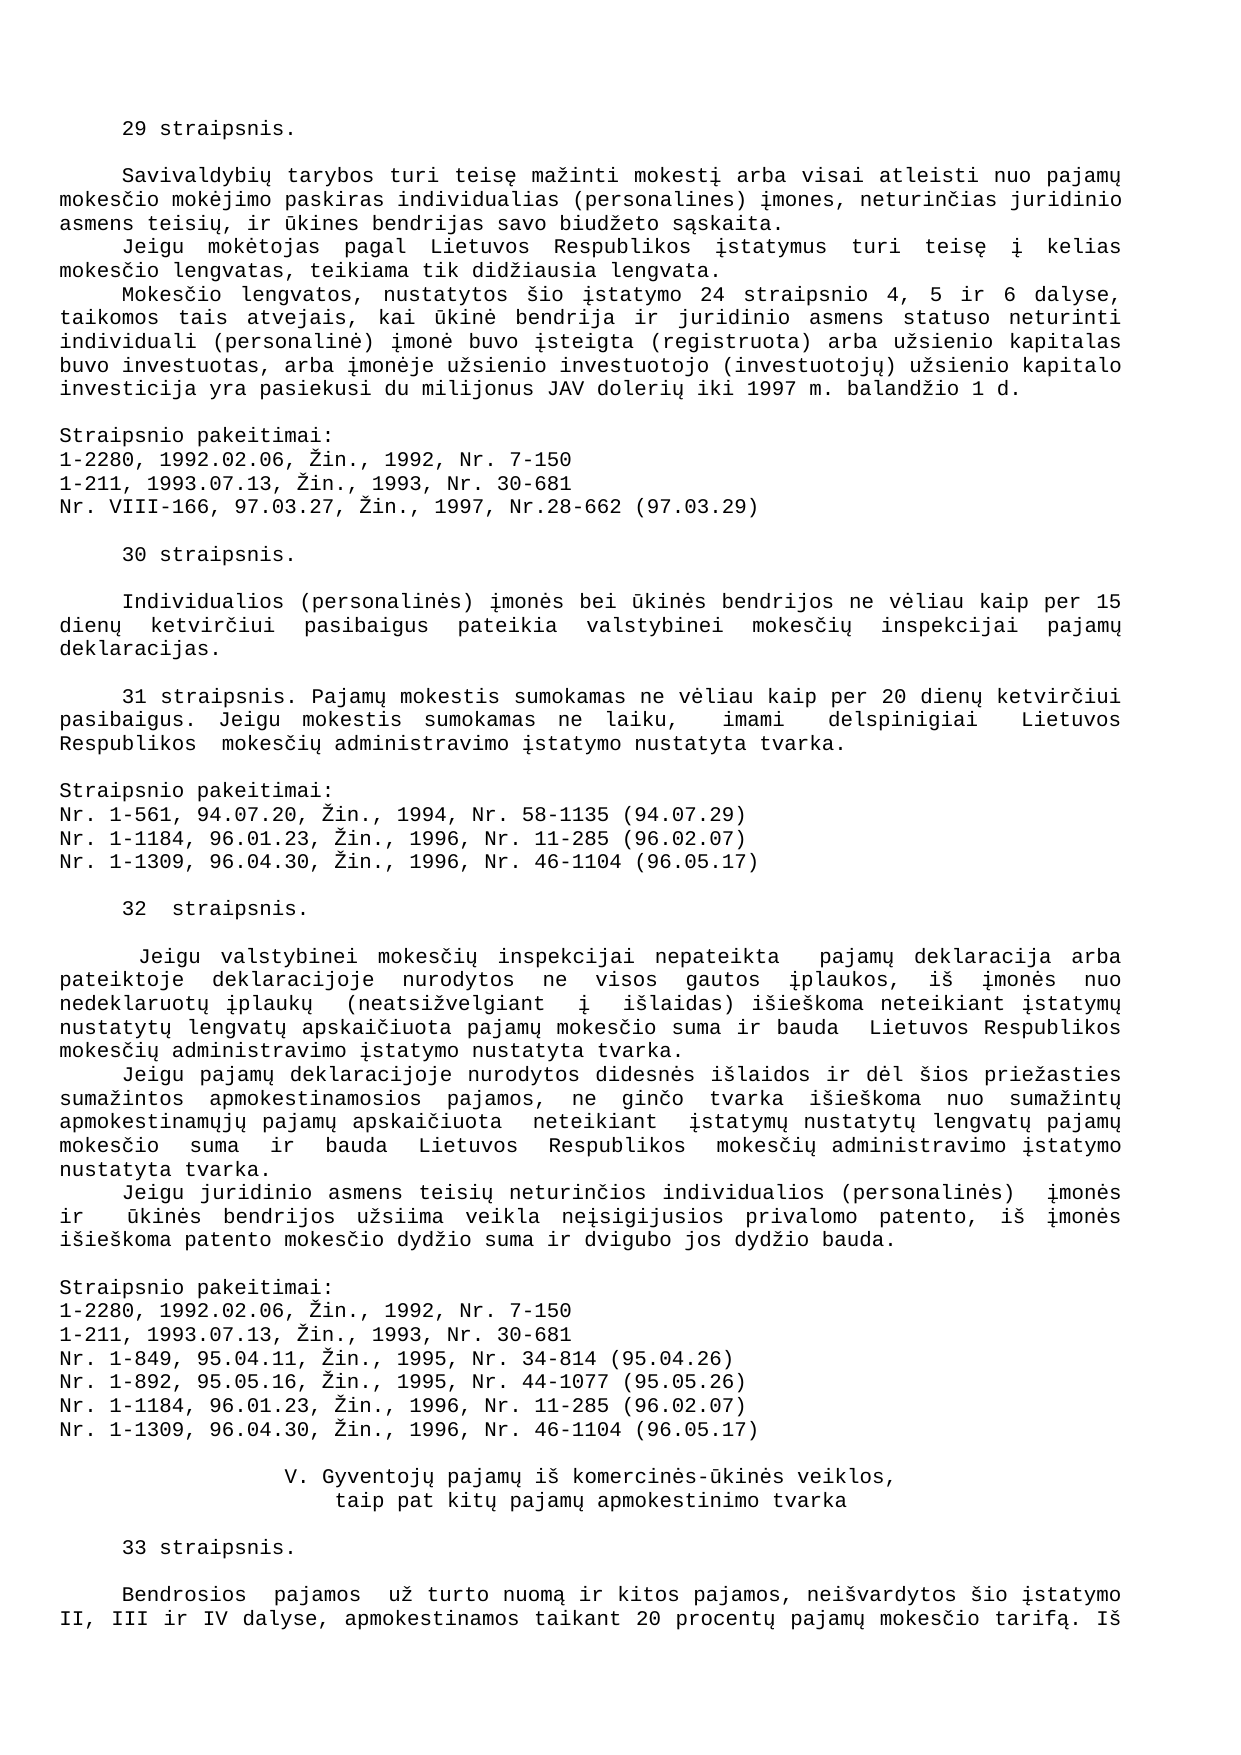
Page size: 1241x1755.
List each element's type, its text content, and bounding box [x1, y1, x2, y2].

text Mokesčio lengvatos, nustatytos šio įstatymo 24 straipsnio 4, 5 ir 6 dalyse, taikomos tais atvejais, kai ūkinė bendrija ir juridinio asmens statuso neturinti individuali (personalinė) įmonė buvo įsteigta (registruota) arba užsienio kapitalas buvo investuotas, arba įmonėje užsienio investuotojo (investuotojų) užsienio kapitalo investicija yra pasiekusi du milijonus JAV dolerių iki 1997 m. balandžio 1 d. [59, 284, 1122, 402]
text taip pat kitų pajamų apmokestinimo tvarka [59, 1489, 1122, 1513]
text Nr. 1-892, 95.05.16, Žin., 1995, Nr. 44-1077 (95.05.26) [59, 1371, 1122, 1395]
text Nr. 1-1309, 96.04.30, Žin., 1996, Nr. 46-1104 (96.05.17) [59, 851, 1122, 875]
text Nr. VIII-166, 97.03.27, Žin., 1997, Nr.28-662 (97.03.29) [59, 496, 1122, 520]
text Nr. 1-1309, 96.04.30, Žin., 1996, Nr. 46-1104 (96.05.17) [59, 1419, 1122, 1442]
text Nr. 1-1184, 96.01.23, Žin., 1996, Nr. 11-285 (96.02.07) [59, 1395, 1122, 1419]
text Jeigu juridinio asmens teisių neturinčios individualios (personalinės) įmonės ir ūkinės bendrijos užsiima veikla neįsigijusios privalomo patento, iš įmonės išieškoma patento mokesčio dydžio suma ir dvigubo jos dydžio bauda. [59, 1182, 1122, 1253]
text Individualios (personalinės) įmonės bei ūkinės bendrijos ne vėliau kaip per 15 dienų ketvirčiui pasibaigus pateikia valstybinei mokesčių inspekcijai pajamų deklaracijas. [59, 591, 1122, 662]
text Straipsnio pakeitimai: [59, 1277, 1122, 1300]
text 1-2280, 1992.02.06, Žin., 1992, Nr. 7-150 [59, 449, 1122, 473]
text 30 straipsnis. [59, 544, 1122, 567]
text Straipsnio pakeitimai: [59, 426, 1122, 449]
text 1-211, 1993.07.13, Žin., 1993, Nr. 30-681 [59, 1324, 1122, 1348]
text Straipsnio pakeitimai: [59, 780, 1122, 804]
text Jeigu mokėtojas pagal Lietuvos Respublikos įstatymus turi teisę į kelias mokesčio lengvatas, teikiama tik didžiausia lengvata. [59, 236, 1122, 284]
text Jeigu pajamų deklaracijoje nurodytos didesnės išlaidos ir dėl šios priežasties sumažintos apmokestinamosios pajamos, ne ginčo tvarka išieškoma nuo sumažintų apmokestinamųjų pajamų apskaičiuota neteikiant įstatymų nustatytų lengvatų pajamų mokesčio suma ir bauda Lietuvos Respublikos mokesčių administravimo įstatymo nustatyta tvarka. [59, 1064, 1122, 1182]
text 31 straipsnis. Pajamų mokestis sumokamas ne vėliau kaip per 20 dienų ketvirčiui pasibaigus. Jeigu mokestis sumokamas ne laiku, imami delspinigiai Lietuvos Respublikos mokesčių administravimo įstatymo nustatyta tvarka. [59, 686, 1122, 757]
text 29 straipsnis. [59, 118, 1122, 142]
text 32 straipsnis. [59, 898, 1122, 922]
text V. Gyventojų pajamų iš komercinės-ūkinės veiklos, [59, 1466, 1122, 1489]
text Bendrosios pajamos už turto nuomą ir kitos pajamos, neišvardytos šio įstatymo II, III ir IV dalyse, apmokestinamos taikant 20 procentų pajamų mokesčio tarifą. Iš [59, 1584, 1122, 1631]
text Nr. 1-849, 95.04.11, Žin., 1995, Nr. 34-814 (95.04.26) [59, 1348, 1122, 1371]
text 33 straipsnis. [59, 1537, 1122, 1561]
text Nr. 1-561, 94.07.20, Žin., 1994, Nr. 58-1135 (94.07.29) [59, 804, 1122, 827]
text Jeigu valstybinei mokesčių inspekcijai nepateikta pajamų deklaracija arba pateiktoje deklaracijoje nurodytos ne visos gautos įplaukos, iš įmonės nuo nedeklaruotų įplaukų (neatsižvelgiant į išlaidas) išieškoma neteikiant įstatymų nustatytų lengvatų apskaičiuota pajamų mokesčio suma ir bauda Lietuvos Respublikos mokesčių administravimo įstatymo nustatyta tvarka. [59, 946, 1122, 1064]
text 1-2280, 1992.02.06, Žin., 1992, Nr. 7-150 [59, 1300, 1122, 1324]
text 1-211, 1993.07.13, Žin., 1993, Nr. 30-681 [59, 473, 1122, 496]
text Nr. 1-1184, 96.01.23, Žin., 1996, Nr. 11-285 (96.02.07) [59, 827, 1122, 851]
text Savivaldybių tarybos turi teisę mažinti mokestį arba visai atleisti nuo pajamų mokesčio mokėjimo paskiras individualias (personalines) įmones, neturinčias juridinio asmens teisių, ir ūkines bendrijas savo biudžeto sąskaita. [59, 165, 1122, 236]
